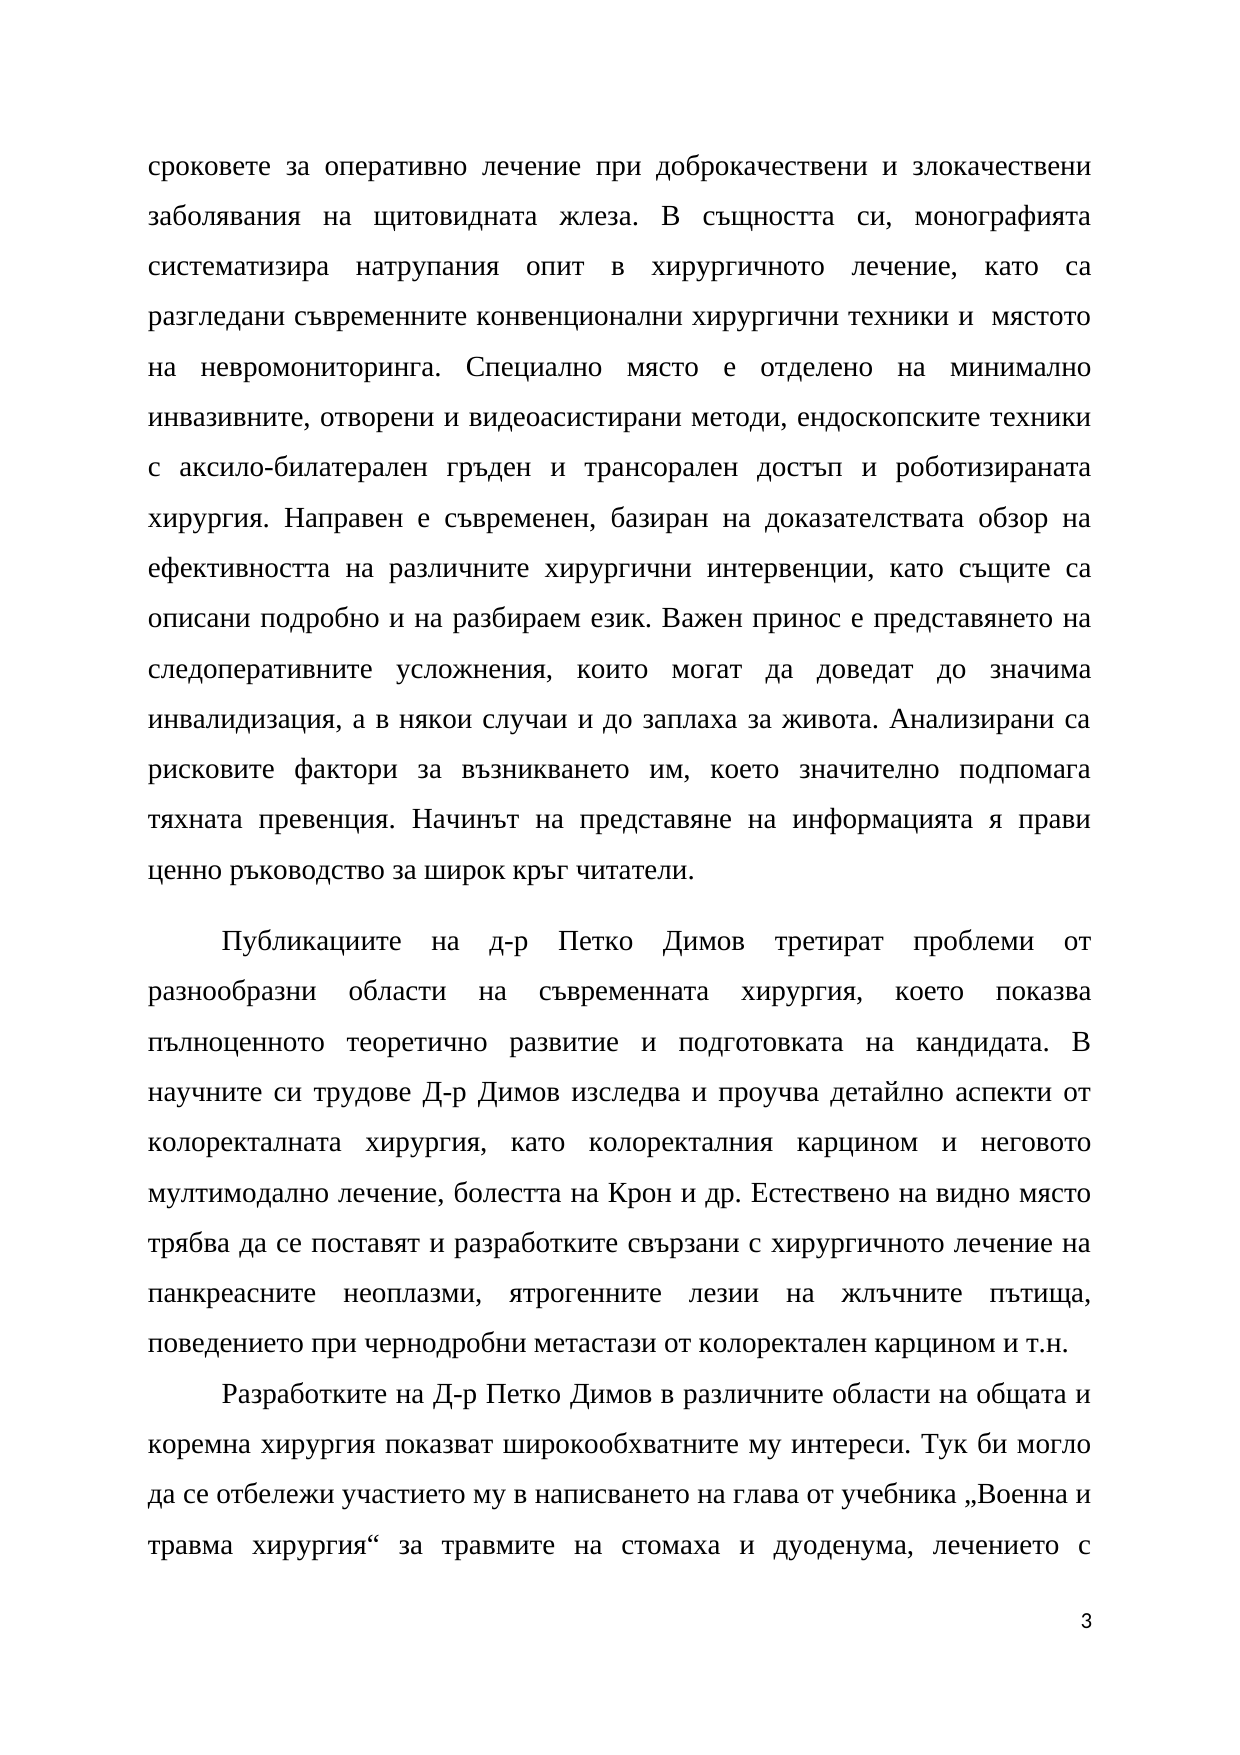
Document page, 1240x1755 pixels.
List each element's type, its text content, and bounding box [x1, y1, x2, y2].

text сроковете за оперативно лечение при доброкачествени и злокачествени заболявания на щитовидната жлеза. В същността си, монографията систематизира натрупания опит в хирургичното лечение, като са разгледани съвременните конвенционални хирургични техники и мястото на невромониторинга. Специално място е отделено на минимално инвазивните, отворени и видеоасистирани методи, ендоскопските техники с аксило-билатерален гръден и трансорален достъп и роботизираната хирургия. Направен е съвременен, базиран на доказателствата обзор на ефективността на различните хирургични интервенции, като същите са описани подробно и на разбираем език. Важен принос е представянето на следоперативните усложнения, които могат да доведат до значима инвалидизация, а в някои случаи и до заплаха за живота. Анализирани са рисковите фактори за възникването им, което значително подпомага тяхната превенция. Начинът на представяне на информацията я прави ценно ръководство за широк кръг читатели. [148, 148, 1092, 886]
text Публикациите на д-р Петко Димов третират проблеми от разнообразни области на съвременната хирургия, което показва пълноценното теоретично развитие и подготовката на кандидата. В научните си трудове Д-р Димов изследва и проучва детайлно аспекти от колоректалната хирургия, като колоректалния карцином и неговото мултимодално лечение, болестта на Крон и др. Естествено на видно място трябва да се поставят и разработките свързани с хирургичното лечение на панкреасните неоплазми, ятрогенните лезии на жлъчните пътища, поведението при чернодробни метастази от колоректален карцином и т.н. [148, 923, 1092, 1359]
text Разработките на Д-р Петко Димов в различните области на общата и коремна хирургия показват широкообхватните му интереси. Тук би могло да се отбележи участието му в написването на глава от учебника „Военна и травма хирургия“ за травмите на стомаха и дуоденума, лечението с [148, 1376, 1092, 1560]
